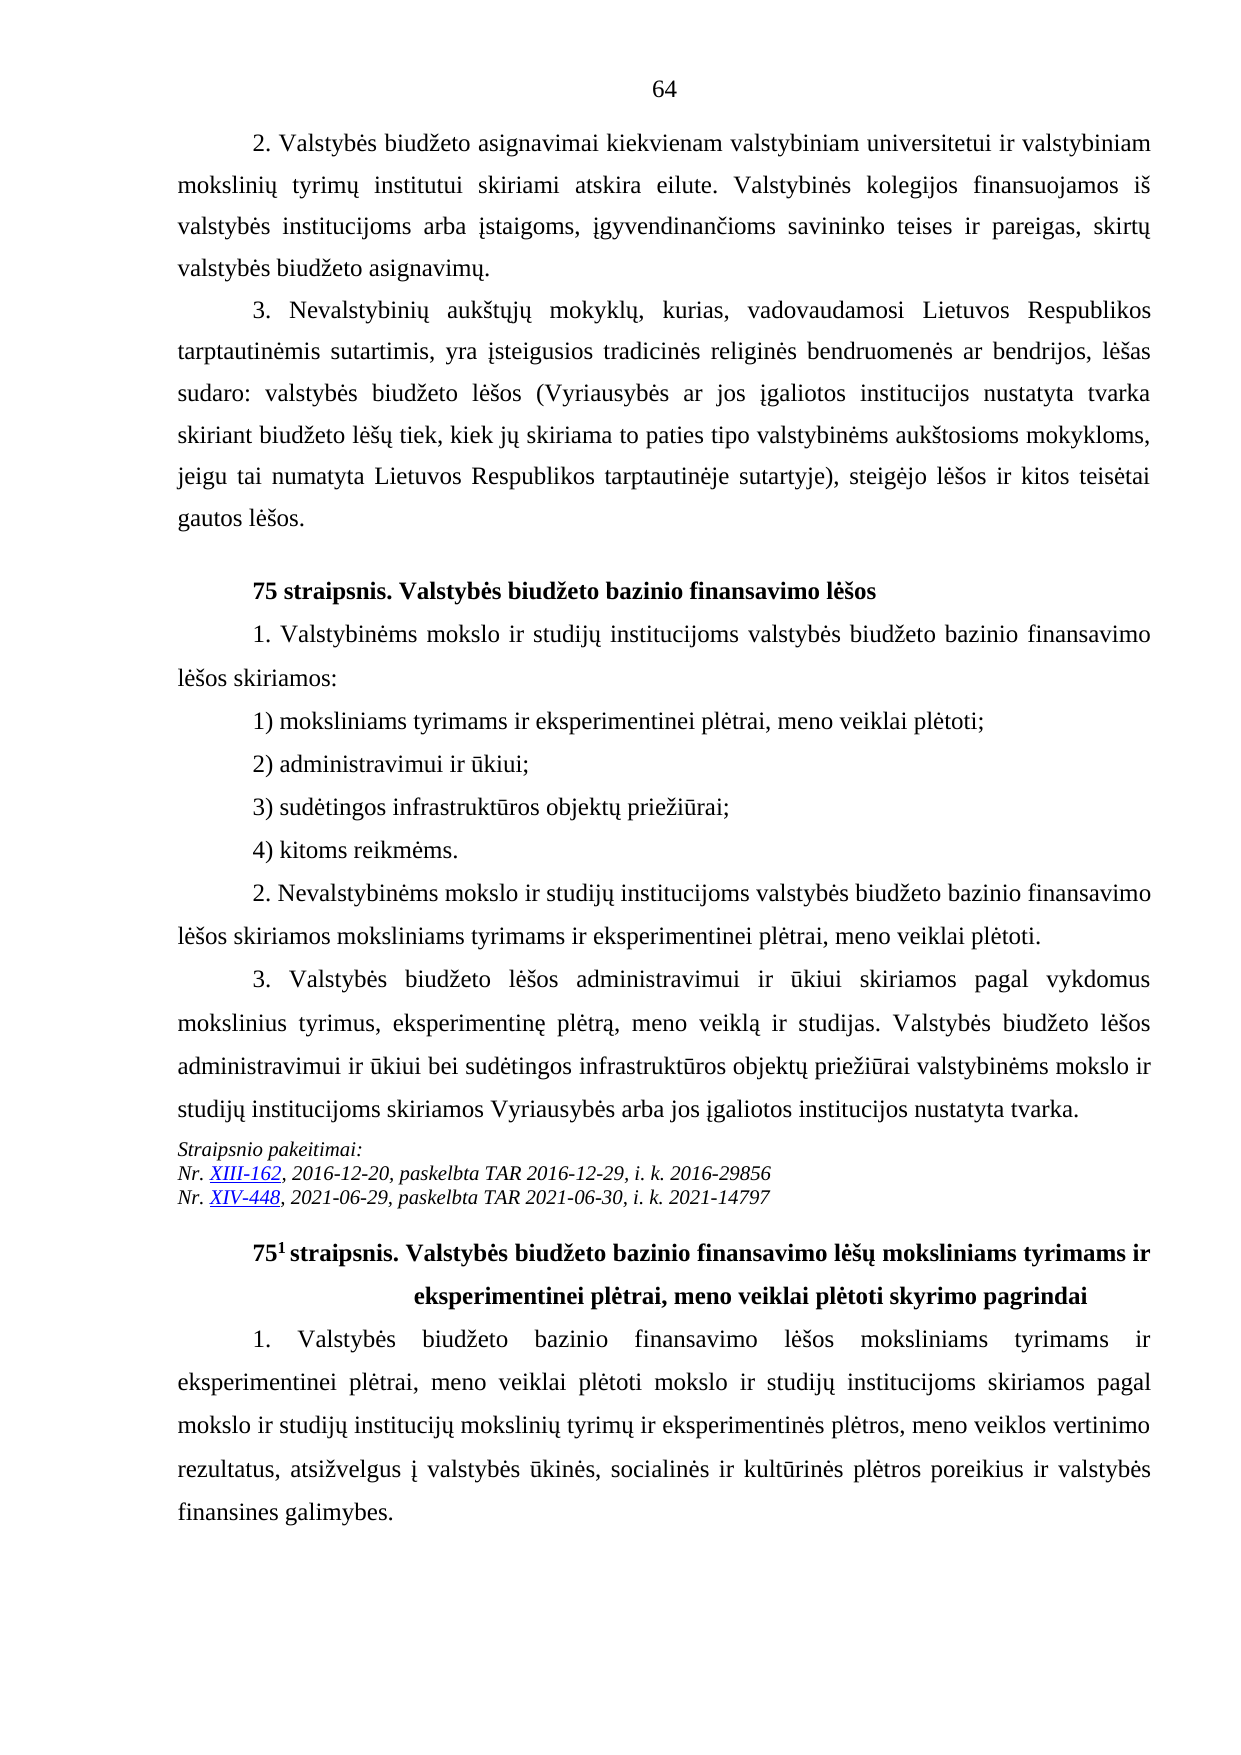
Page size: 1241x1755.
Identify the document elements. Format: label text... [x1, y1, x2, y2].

text 1. Valstybės biudžeto bazinio finansavimo lėšos moksliniams tyrimams ir eksperimentinei plėtrai, meno veiklai plėtoti mokslo ir studijų institucijoms skiriamos pagal mokslo ir studijų institucijų mokslinių tyrimų ir eksperimentinės plėtros, meno veiklos vertinimo rezultatus, atsižvelgus į valstybės ūkinės, socialinės ir kultūrinės plėtros poreikius ir valstybės finansines galimybes. [177, 1324, 1152, 1526]
text 1) moksliniams tyrimams ir eksperimentinei plėtrai, meno veiklai plėtoti; [177, 706, 1152, 734]
text 2. Valstybės biudžeto asignavimai kiekvienam valstybiniam universitetui ir valstybiniam mokslinių tyrimų institutui skiriami atskira eilute. Valstybinės kolegijos finansuojamos iš valstybės institucijoms arba įstaigoms, įgyvendinančioms savininko teises ir pareigas, skirtų valstybės biudžeto asignavimų. [177, 118, 1152, 285]
text 3. Valstybės biudžeto lėšos administravimui ir ūkiui skiriamos pagal vykdomus mokslinius tyrimus, eksperimentinę plėtrą, meno veiklą ir studijas. Valstybės biudžeto lėšos administravimui ir ūkiui bei sudėtingos infrastruktūros objektų priežiūrai valstybinėms mokslo ir studijų institucijoms skiriamos Vyriausybės arba jos įgaliotos institucijos nustatyta tvarka. [177, 964, 1152, 1123]
text 4) kitoms reikmėms. [177, 835, 1152, 864]
text 75 straipsnis. Valstybės biudžeto bazinio finansavimo lėšos [177, 576, 1152, 605]
text 3) sudėtingos infrastruktūros objektų priežiūrai; [177, 792, 1152, 821]
text Nr. XIV-448, 2021-06-29, paskelbta TAR 2021-06-30, i. k. 2021-14797 [177, 1185, 1152, 1209]
text 2. Nevalstybinėms mokslo ir studijų institucijoms valstybės biudžeto bazinio finansavimo lėšos skiriamos moksliniams tyrimams ir eksperimentinei plėtrai, meno veiklai plėtoti. [177, 878, 1152, 950]
text Straipsnio pakeitimai: [177, 1137, 1152, 1161]
text Nr. XIII-162, 2016-12-20, paskelbta TAR 2016-12-29, i. k. 2016-29856 [177, 1161, 1152, 1185]
text 3. Nevalstybinių aukštųjų mokyklų, kurias, vadovaudamosi Lietuvos Respublikos tarptautinėmis sutartimis, yra įsteigusios tradicinės religinės bendruomenės ar bendrijos, lėšas sudaro: valstybės biudžeto lėšos (Vyriausybės ar jos įgaliotos institucijos nustatyta tvarka skiriant biudžeto lėšų tiek, kiek jų skiriama to paties tipo valstybinėms aukštosioms mokykloms, jeigu tai numatyta Lietuvos Respublikos tarptautinėje sutartyje), steigėjo lėšos ir kitos teisėtai gautos lėšos. [177, 285, 1152, 535]
text 751 straipsnis. Valstybės biudžeto bazinio finansavimo lėšų moksliniams tyrimams ir eksperimentinei plėtrai, meno veiklai plėtoti skyrimo pagrindai [252, 1238, 1152, 1310]
text 2) administravimui ir ūkiui; [177, 749, 1152, 778]
text 1. Valstybinėms mokslo ir studijų institucijoms valstybės biudžeto bazinio finansavimo lėšos skiriamos: [177, 619, 1152, 691]
